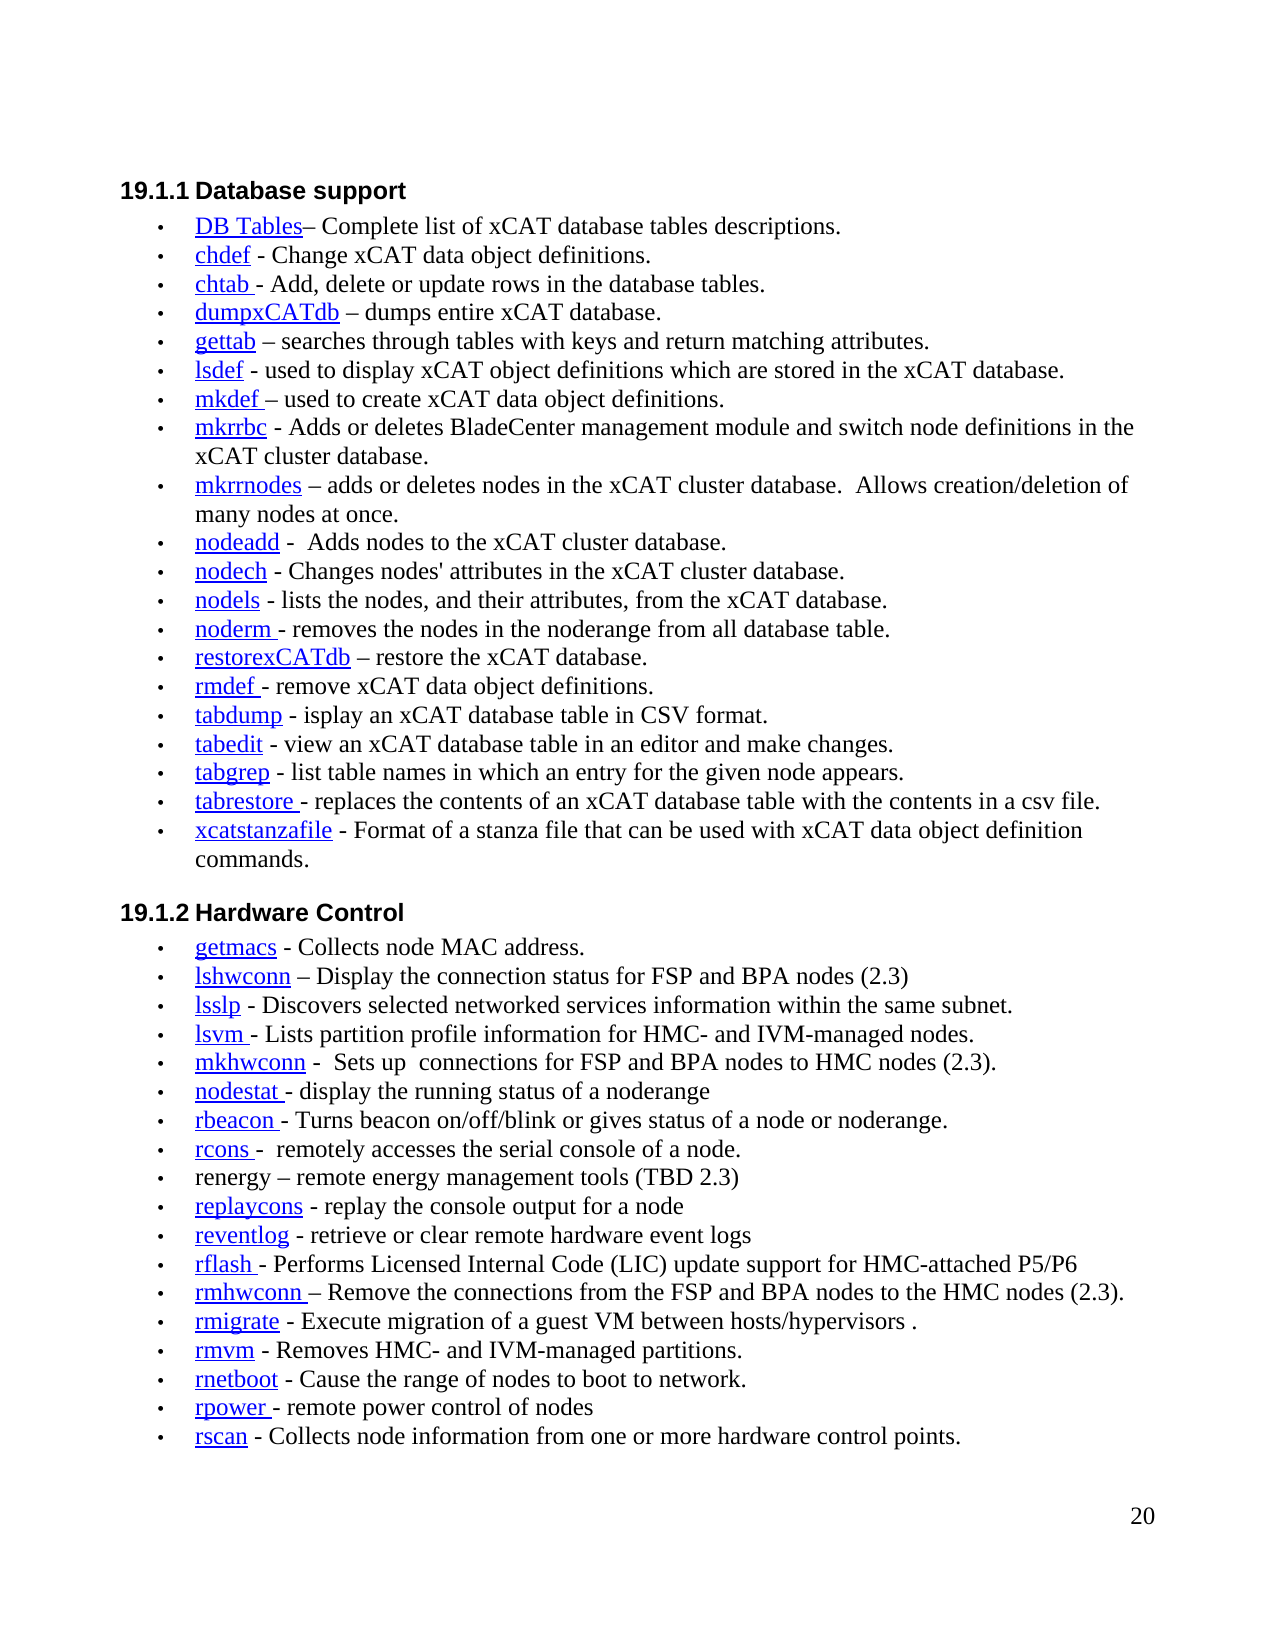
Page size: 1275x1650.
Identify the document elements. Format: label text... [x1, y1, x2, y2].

list reventlog - retrieve or clear remote hardware event logs [157, 1220, 1155, 1249]
subtitle Database support [120, 176, 1155, 205]
list mkhwconn - Sets up connections for FSP and BPA nodes to HMC nodes (2.3). [157, 1047, 1155, 1076]
list rcons - remotely accesses the serial console of a node. [157, 1134, 1155, 1162]
list nodeadd - Adds nodes to the xCAT cluster database. [157, 527, 1155, 556]
list tabrestore - replaces the contents of an xCAT database table with the contents in a csv file. [157, 786, 1155, 815]
list rnetboot - Cause the range of nodes to boot to network. [157, 1364, 1155, 1392]
list lshwconn – Display the connection status for FSP and BPA nodes (2.3) [157, 961, 1155, 990]
list tabdump - isplay an xCAT database table in CSV format. [157, 700, 1155, 729]
list gettab – searches through tables with keys and return matching attributes. [157, 326, 1155, 355]
list DB Tables– Complete list of xCAT database tables descriptions. [157, 211, 1155, 240]
list chtab - Add, delete or update rows in the database tables. [157, 269, 1155, 297]
subtitle Hardware Control [120, 897, 1155, 926]
list nodech - Changes nodes' attributes in the xCAT cluster database. [157, 556, 1155, 585]
list chdef - Change xCAT data object definitions. [157, 240, 1155, 269]
list rbeacon - Turns beacon on/off/blink or gives status of a node or noderange. [157, 1105, 1155, 1134]
list mkdef – used to create xCAT data object definitions. [157, 384, 1155, 412]
list renergy – remote energy management tools (TBD 2.3) [157, 1162, 1155, 1191]
list rpower - remote power control of nodes [157, 1392, 1155, 1421]
list nodels - lists the nodes, and their attributes, from the xCAT database. [157, 585, 1155, 614]
list rmdef - remove xCAT data object definitions. [157, 671, 1155, 700]
list replaycons - replay the console output for a node [157, 1191, 1155, 1220]
list getmacs - Collects node MAC address. [157, 932, 1155, 961]
list dumpxCATdb – dumps entire xCAT database. [157, 297, 1155, 326]
list tabgrep - list table names in which an entry for the given node appears. [157, 757, 1155, 786]
list rflash - Performs Licensed Internal Code (LIC) update support for HMC-attached P5/P6 [157, 1249, 1155, 1277]
list nodestat - display the running status of a noderange [157, 1076, 1155, 1105]
list rscan - Collects node information from one or more hardware control points. [157, 1421, 1155, 1450]
list rmhwconn – Remove the connections from the FSP and BPA nodes to the HMC nodes (2.3). [157, 1277, 1155, 1306]
list noderm - removes the nodes in the noderange from all database table. [157, 614, 1155, 642]
list lsdef - used to display xCAT object definitions which are stored in the xCAT database. [157, 355, 1155, 384]
list lsvm - Lists partition profile information for HMC- and IVM-managed nodes. [157, 1019, 1155, 1047]
list mkrrnodes – adds or deletes nodes in the xCAT cluster database. Allows creation/deletion of many nodes at once. [157, 470, 1155, 527]
list xcatstanzafile - Format of a stanza file that can be used with xCAT data object definition commands. [157, 815, 1155, 872]
list rmigrate - Execute migration of a guest VM between hosts/hypervisors . [157, 1306, 1155, 1335]
list rmvm - Removes HMC- and IVM-managed partitions. [157, 1335, 1155, 1364]
list lsslp - Discovers selected networked services information within the same subnet. [157, 990, 1155, 1019]
list mkrrbc - Adds or deletes BladeCenter management module and switch node definitions in the xCAT cluster database. [157, 412, 1155, 470]
list tabedit - view an xCAT database table in an editor and make changes. [157, 729, 1155, 757]
list restorexCATdb – restore the xCAT database. [157, 642, 1155, 671]
